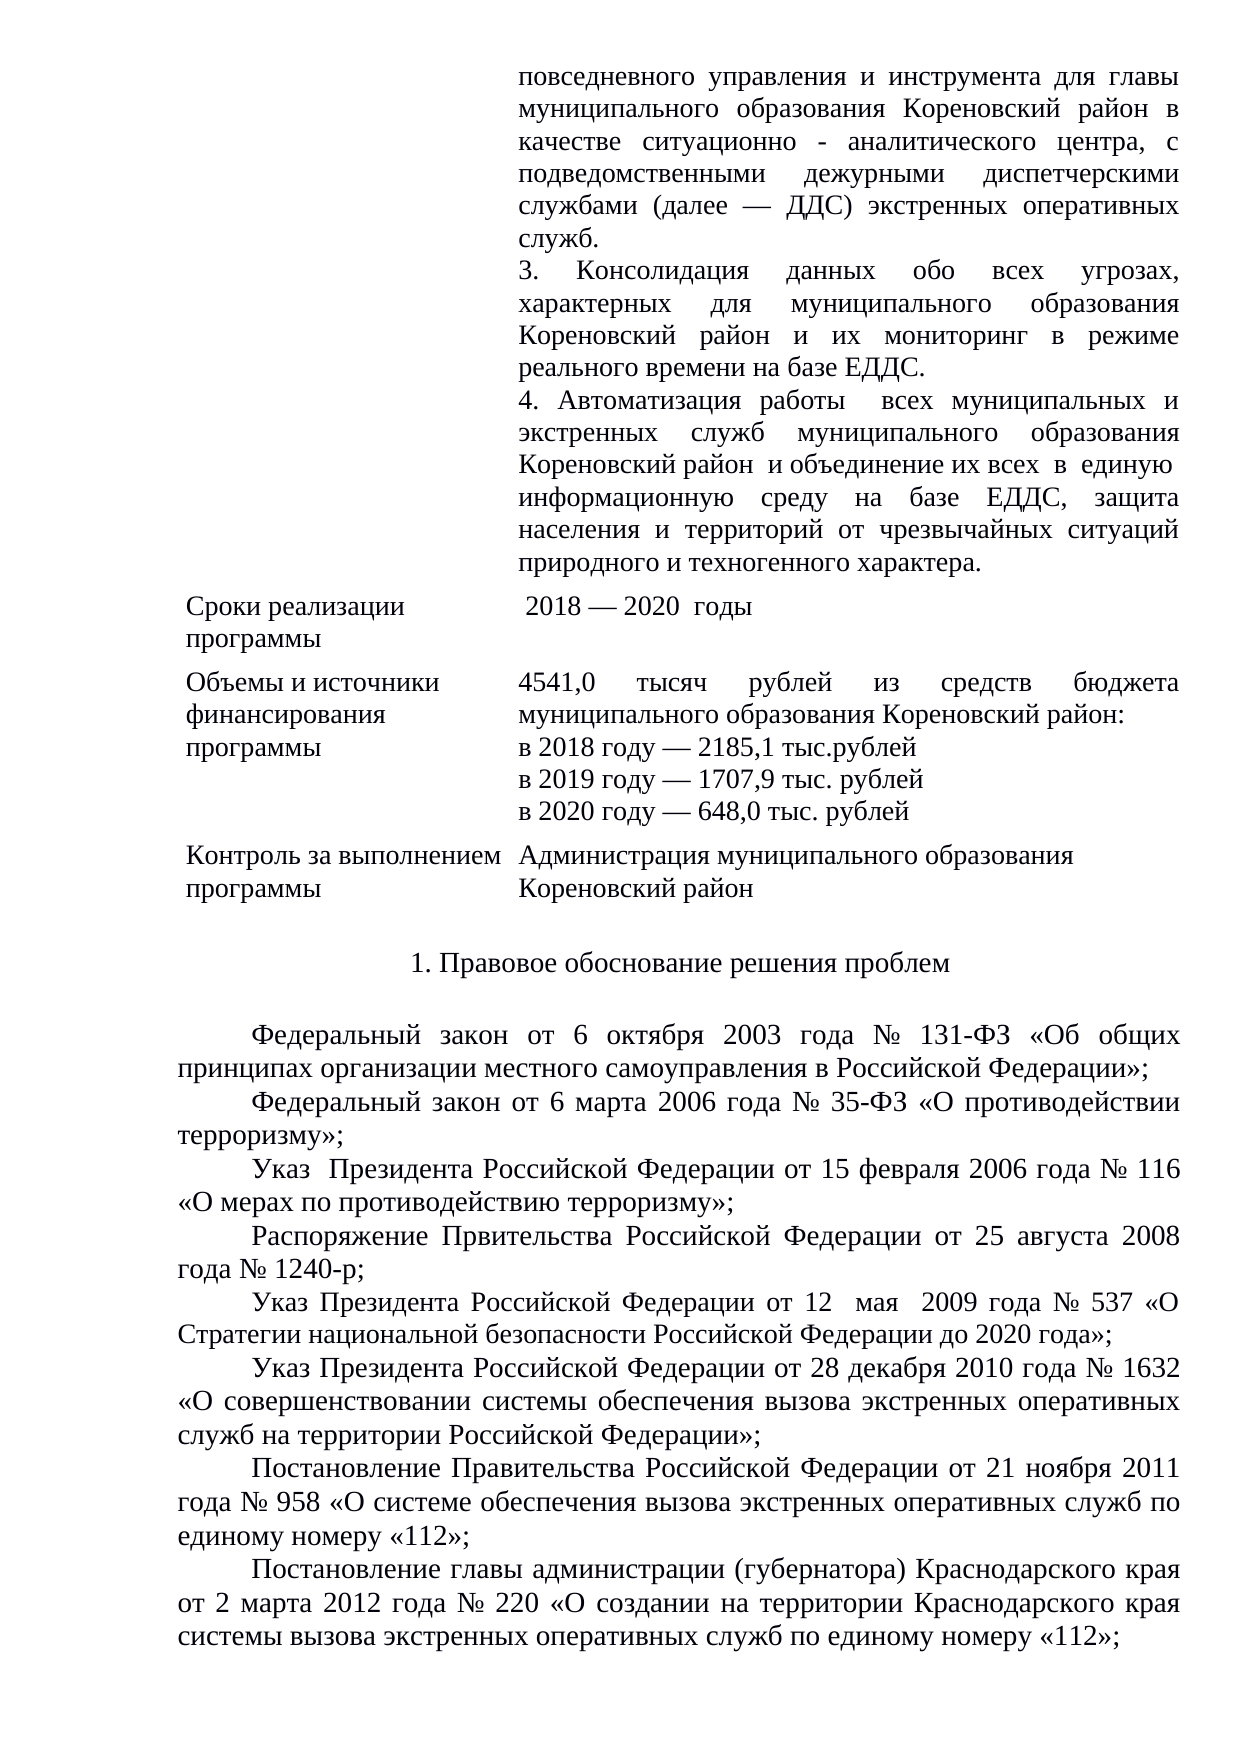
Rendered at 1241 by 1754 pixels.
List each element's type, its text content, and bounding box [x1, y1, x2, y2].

text 1. Правовое обоснование решения проблем [177, 949, 1183, 978]
table_cell Контроль за выполнением программы [180, 833, 512, 909]
text Федеральный закон от 6 марта 2006 года № 35-ФЗ «О противодействии терроризму»; [177, 1084, 1181, 1151]
text Распоряжение Првительства Российской Федерации от 25 августа 2008 года № 1240-р; [177, 1218, 1181, 1285]
table_cell Сроки реализации программы [180, 583, 512, 659]
text Указ Президента Российской Федерации от 15 февраля 2006 года № 116 «О мерах по противодействию терроризму»; [177, 1151, 1181, 1218]
text Постановление Правительства Российской Федерации от 21 ноября 2011 года № 958 «О системе обеспечения вызова экстренных оперативных служб по единому номеру «112»; [177, 1451, 1181, 1551]
table_cell Объемы и источники финансирования программы [180, 659, 512, 833]
table_cell повседневного управления и инструмента для главы муниципального образования Кореновский район в качестве ситуационно - аналитического центра, с подведомственными дежурными диспетчерскими службами (далее — ДДС) экстренных оперативных служб. 3. Консолидация данных обо всех угрозах, характерных для муниципального образования Кореновский район и их мониторинг в режиме реального времени на базе ЕДДС. 4. Автоматизация работы всех муниципальных и экстренных служб муниципального образования Кореновский район и объединение их всех в единую информационную среду на базе ЕДДС, защита населения и территорий от чрезвычайных ситуаций природного и техногенного характера. [513, 53, 1186, 583]
table_cell 2018 — 2020 годы [513, 583, 1186, 659]
text Постановление главы администрации (губернатора) Краснодарского края от 2 марта 2012 года № 220 «О создании на территории Краснодарского края системы вызова экстренных оперативных служб по единому номеру «112»; [177, 1551, 1181, 1652]
text Указ Президента Российской Федерации от 28 декабря 2010 года № 1632 «О совершенствовании системы обеспечения вызова экстренных оперативных служб на территории Российской Федерации»; [177, 1350, 1181, 1451]
table_cell Администрация муниципального образования Кореновский район [513, 833, 1186, 909]
text Указ Президента Российской Федерации от 12 мая 2009 года № 537 «О Стратегии национальной безопасности Российской Федерации до 2020 года»; [177, 1285, 1181, 1350]
table_cell [180, 53, 512, 583]
table_cell 4541,0 тысяч рублей из средств бюджета муниципального образования Кореновский район: в 2018 году — 2185,1 тыс.рублей в 2019 году — 1707,9 тыс. рублей в 2020 году — 648,0 тыс. рублей [513, 659, 1186, 833]
text Федеральный закон от 6 октября 2003 года № 131-ФЗ «Об общих принципах организации местного самоуправления в Российской Федерации»; [177, 1017, 1181, 1084]
